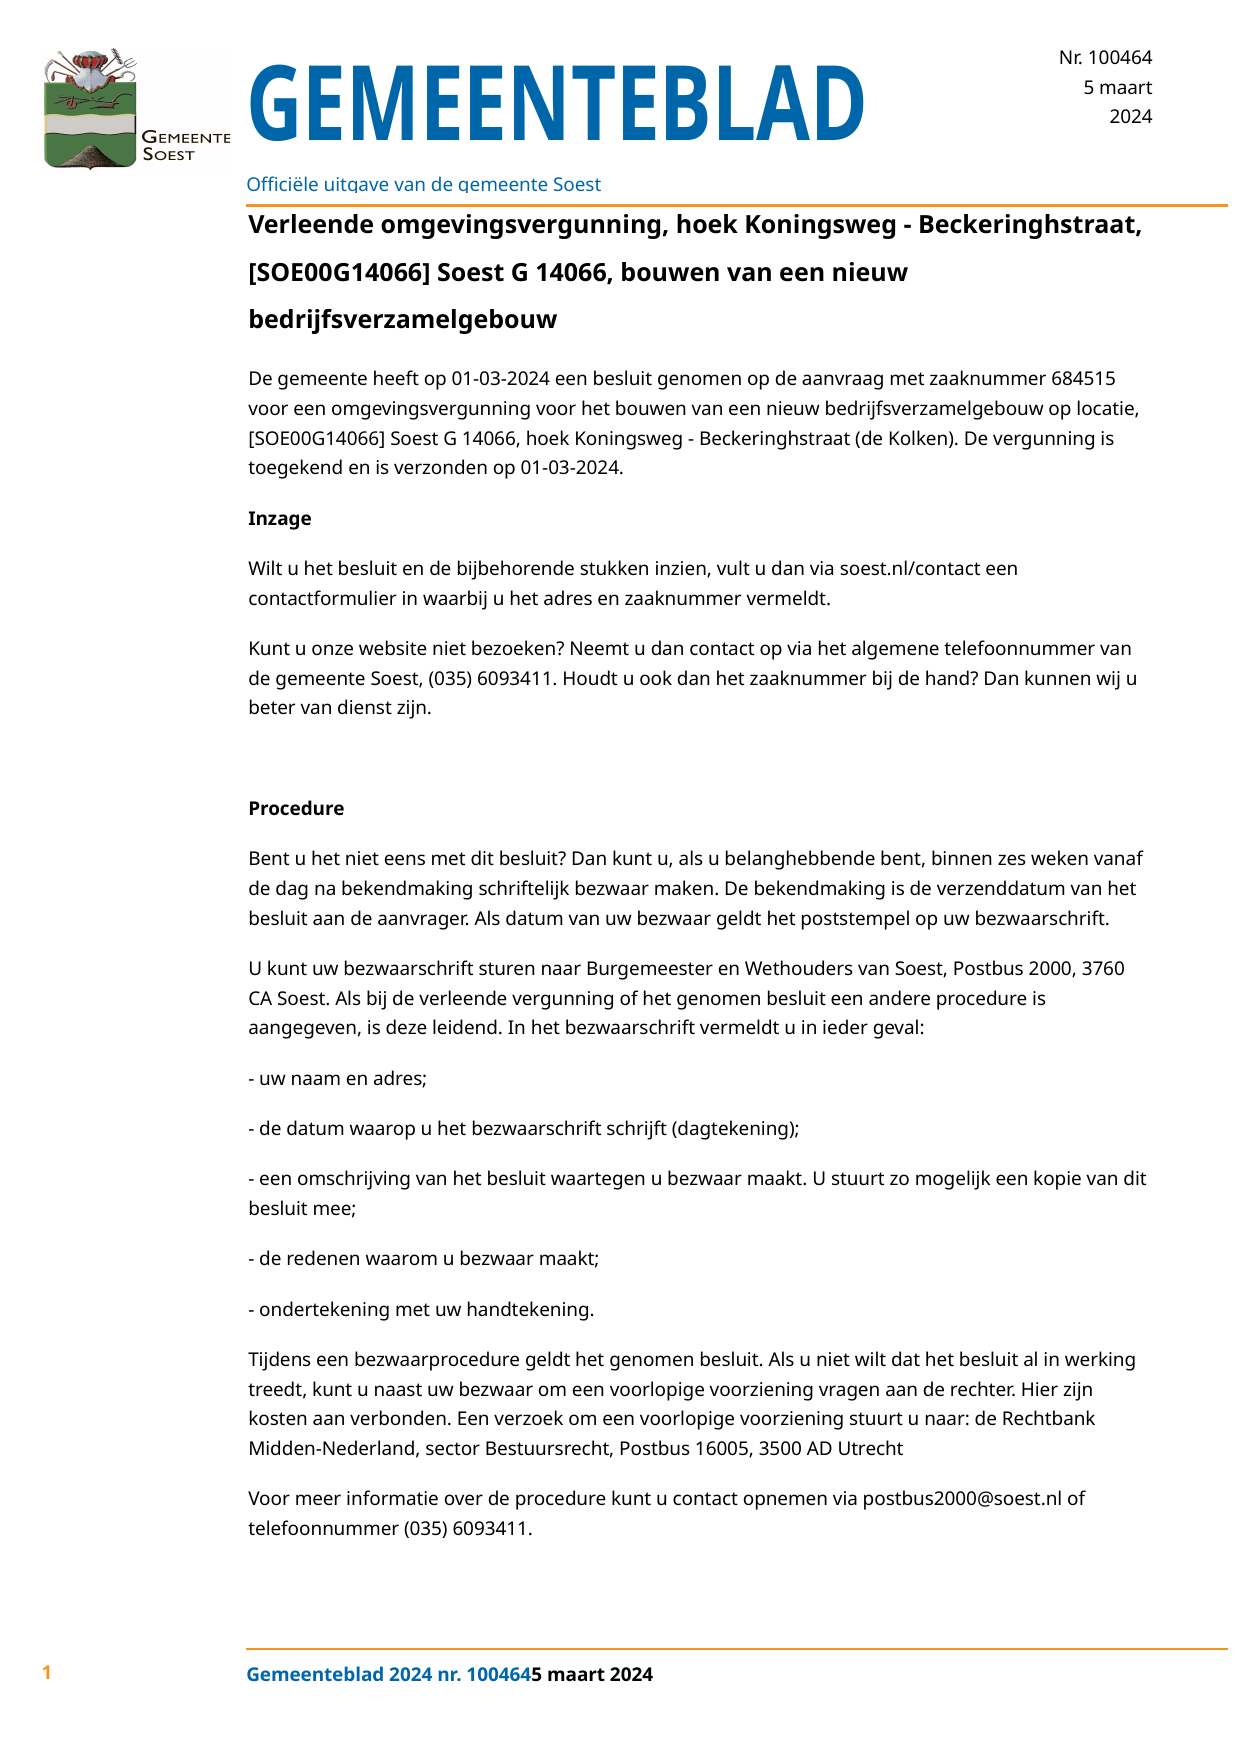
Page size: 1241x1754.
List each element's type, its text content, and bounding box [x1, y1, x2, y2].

text Wilt u het besluit en de bijbehorende stukken inzien, vult u dan via soest.nl/contact een contactformulier in waarbij u het adres en zaaknummer vermeldt. [248, 555, 1152, 610]
text - de datum waarop u het bezwaarschrift schrijft (dagtekening); [248, 1115, 1152, 1141]
text Procedure [248, 795, 1152, 821]
text Verleende omgevingsvergunning, hoek Koningsweg - Beckeringhstraat, [SOE00G14066] Soest G 14066, bouwen van een nieuw bedrijfsverzamelgebouw [248, 207, 1152, 336]
text Voor meer informatie over de procedure kunt u contact opnemen via postbus2000@soest.nl of telefoonnummer (035) 6093411. [248, 1486, 1152, 1541]
text - de redenen waarom u bezwaar maakt; [248, 1246, 1152, 1271]
text - uw naam en adres; [248, 1065, 1152, 1090]
text - ondertekening met uw handtekening. [248, 1296, 1152, 1322]
text Bent u het niet eens met dit besluit? Dan kunt u, als u belanghebbende bent, binnen zes weken vanaf de dag na bekendmaking schriftelijk bezwaar maken. De bekendmaking is de verzenddatum van het besluit aan de aanvrager. Als datum van uw bezwaar geldt het poststempel op uw bezwaarschrift. [248, 846, 1152, 930]
text Kunt u onze website niet bezoeken? Neemt u dan contact op via het algemene telefoonnummer van de gemeente Soest, (035) 6093411. Houdt u ook dan het zaaknummer bij de hand? Dan kunnen wij u beter van dienst zijn. [248, 635, 1152, 720]
text Inzage [248, 505, 1152, 530]
text De gemeente heeft op 01-03-2024 een besluit genomen op de aanvraag met zaaknummer 684515 voor een omgevingsvergunning voor het bouwen van een nieuw bedrijfsverzamelgebouw op locatie, [SOE00G14066] Soest G 14066, hoek Koningsweg - Beckeringhstraat (de Kolken). De vergunning is toegekend en is verzonden op 01-03-2024. [248, 366, 1152, 480]
text - een omschrijving van het besluit waartegen u bezwaar maakt. U stuurt zo mogelijk een kopie van dit besluit mee; [248, 1166, 1152, 1221]
text U kunt uw bezwaarschrift sturen naar Burgemeester en Wethouders van Soest, Postbus 2000, 3760 CA Soest. Als bij de verleende vergunning of het genomen besluit een andere procedure is aangegeven, is deze leidend. In het bezwaarschrift vermeldt u in ieder geval: [248, 955, 1152, 1040]
picture [41, 47, 231, 172]
text Tijdens een bezwaarprocedure geldt het genomen besluit. Als u niet wilt dat het besluit al in werking treedt, kunt u naast uw bezwaar om een voorlopige voorziening vragen aan de rechter. Hier zijn kosten aan verbonden. Een verzoek om een voorlopige voorziening stuurt u naar: de Rechtbank Midden-Nederland, sector Bestuursrecht, Postbus 16005, 3500 AD Utrecht [248, 1346, 1152, 1461]
